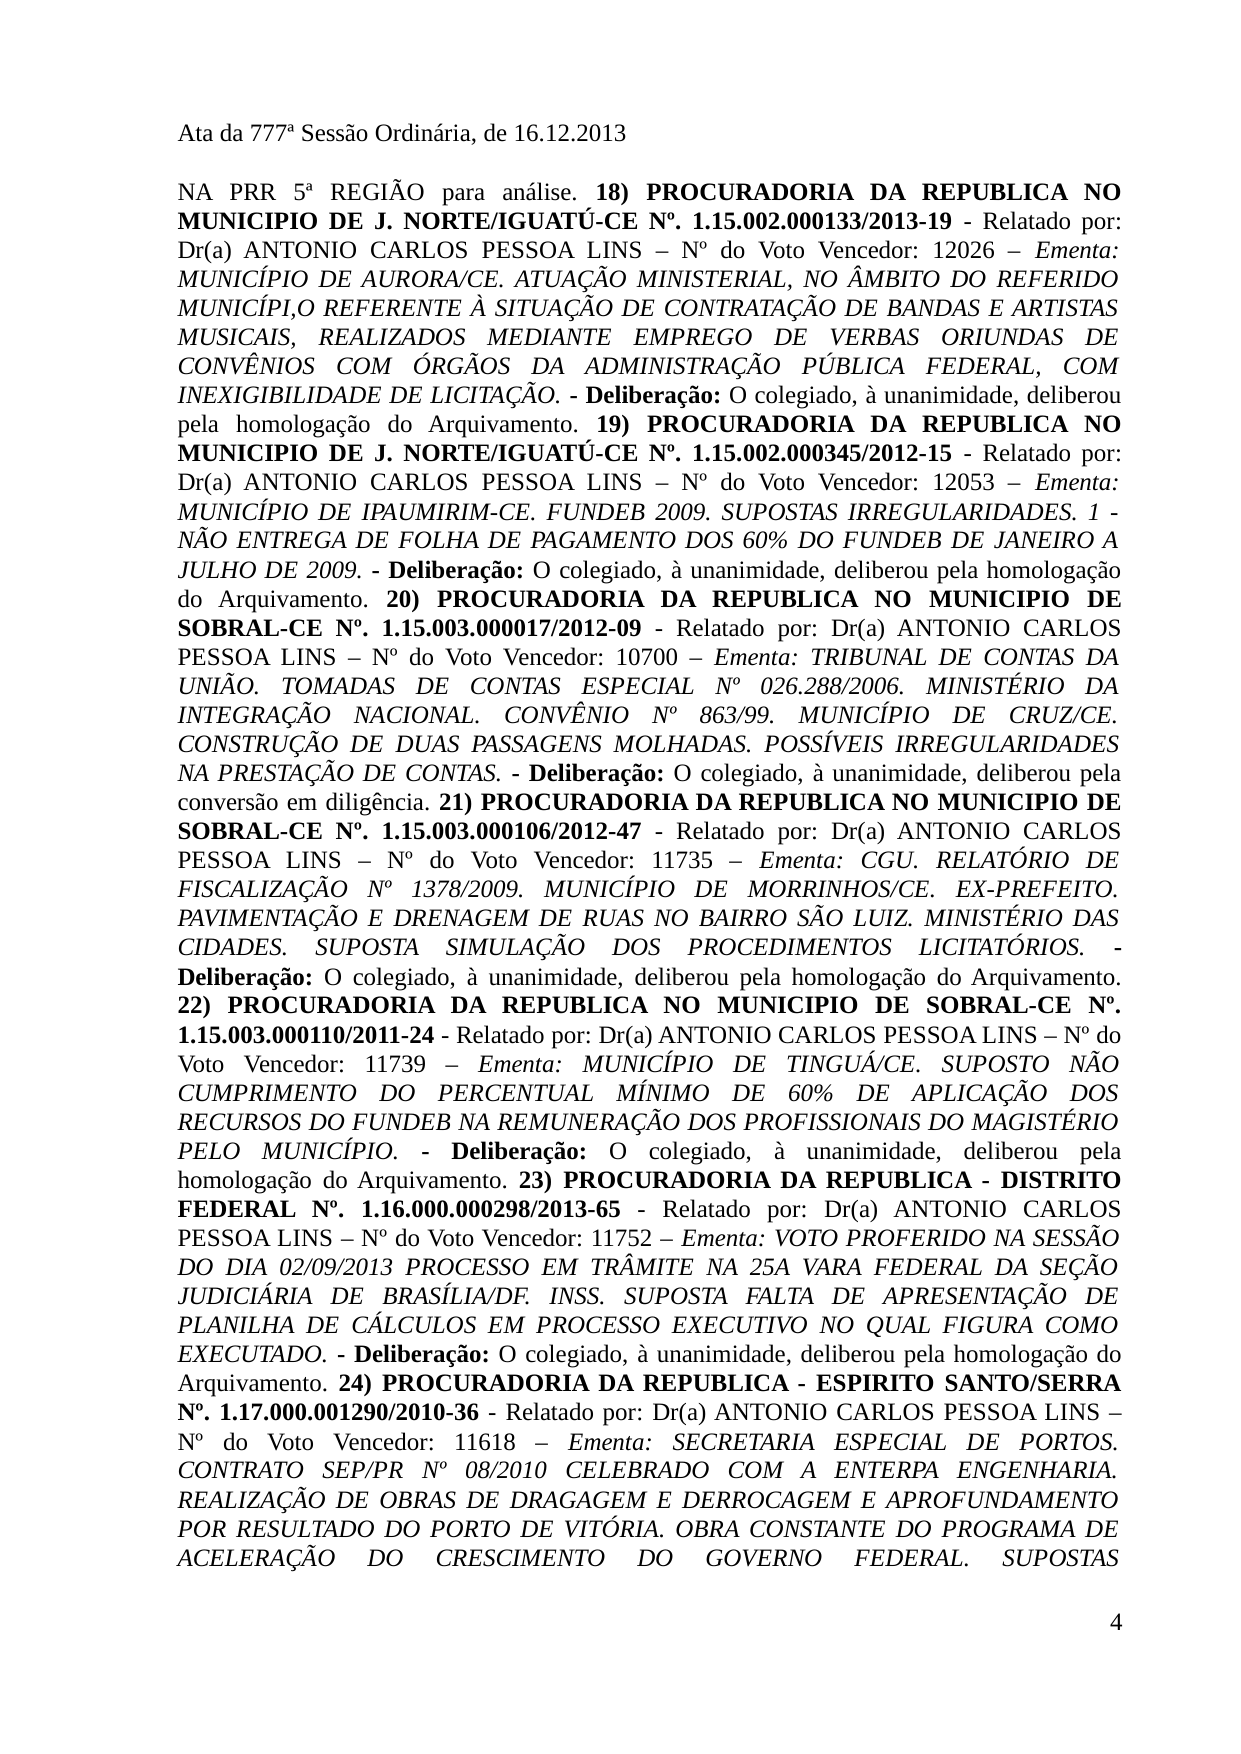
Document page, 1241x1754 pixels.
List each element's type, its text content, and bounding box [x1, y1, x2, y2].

text NA PRR 5ª REGIÃO para análise. 18) PROCURADORIA DA REPUBLICA NO MUNICIPIO DE J. NORTE/IGUATÚ-CE Nº. 1.15.002.000133/2013-19 - Relatado por: Dr(a) ANTONIO CARLOS PESSOA LINS – Nº do Voto Vencedor: 12026 – Ementa: MUNICÍPIO DE AURORA/CE. ATUAÇÃO MINISTERIAL, NO ÂMBITO DO REFERIDO MUNICÍPI,O REFERENTE À SITUAÇÃO DE CONTRATAÇÃO DE BANDAS E ARTISTAS MUSICAIS, REALIZADOS MEDIANTE EMPREGO DE VERBAS ORIUNDAS DE CONVÊNIOS COM ÓRGÃOS DA ADMINISTRAÇÃO PÚBLICA FEDERAL, COM INEXIGIBILIDADE DE LICITAÇÃO. - Deliberação: O colegiado, à unanimidade, deliberou pela homologação do Arquivamento. 19) PROCURADORIA DA REPUBLICA NO MUNICIPIO DE J. NORTE/IGUATÚ-CE Nº. 1.15.002.000345/2012-15 - Relatado por: Dr(a) ANTONIO CARLOS PESSOA LINS – Nº do Voto Vencedor: 12053 – Ementa: MUNICÍPIO DE IPAUMIRIM-CE. FUNDEB 2009. SUPOSTAS IRREGULARIDADES. 1 - NÃO ENTREGA DE FOLHA DE PAGAMENTO DOS 60% DO FUNDEB DE JANEIRO A JULHO DE 2009. - Deliberação: O colegiado, à unanimidade, deliberou pela homologação do Arquivamento. 20) PROCURADORIA DA REPUBLICA NO MUNICIPIO DE SOBRAL-CE Nº. 1.15.003.000017/2012-09 - Relatado por: Dr(a) ANTONIO CARLOS PESSOA LINS – Nº do Voto Vencedor: 10700 – Ementa: TRIBUNAL DE CONTAS DA UNIÃO. TOMADAS DE CONTAS ESPECIAL Nº 026.288/2006. MINISTÉRIO DA INTEGRAÇÃO NACIONAL. CONVÊNIO Nº 863/99. MUNICÍPIO DE CRUZ/CE. CONSTRUÇÃO DE DUAS PASSAGENS MOLHADAS. POSSÍVEIS IRREGULARIDADES NA PRESTAÇÃO DE CONTAS. - Deliberação: O colegiado, à unanimidade, deliberou pela conversão em diligência. 21) PROCURADORIA DA REPUBLICA NO MUNICIPIO DE SOBRAL-CE Nº. 1.15.003.000106/2012-47 - Relatado por: Dr(a) ANTONIO CARLOS PESSOA LINS – Nº do Voto Vencedor: 11735 – Ementa: CGU. RELATÓRIO DE FISCALIZAÇÃO Nº 1378/2009. MUNICÍPIO DE MORRINHOS/CE. EX-PREFEITO. PAVIMENTAÇÃO E DRENAGEM DE RUAS NO BAIRRO SÃO LUIZ. MINISTÉRIO DAS CIDADES. SUPOSTA SIMULAÇÃO DOS PROCEDIMENTOS LICITATÓRIOS. - Deliberação: O colegiado, à unanimidade, deliberou pela homologação do Arquivamento. 22) PROCURADORIA DA REPUBLICA NO MUNICIPIO DE SOBRAL-CE Nº. 1.15.003.000110/2011-24 - Relatado por: Dr(a) ANTONIO CARLOS PESSOA LINS – Nº do Voto Vencedor: 11739 – Ementa: MUNICÍPIO DE TINGUÁ/CE. SUPOSTO NÃO CUMPRIMENTO DO PERCENTUAL MÍNIMO DE 60% DE APLICAÇÃO DOS RECURSOS DO FUNDEB NA REMUNERAÇÃO DOS PROFISSIONAIS DO MAGISTÉRIO PELO MUNICÍPIO. - Deliberação: O colegiado, à unanimidade, deliberou pela homologação do Arquivamento. 23) PROCURADORIA DA REPUBLICA - DISTRITO FEDERAL Nº. 1.16.000.000298/2013-65 - Relatado por: Dr(a) ANTONIO CARLOS PESSOA LINS – Nº do Voto Vencedor: 11752 – Ementa: VOTO PROFERIDO NA SESSÃO DO DIA 02/09/2013 PROCESSO EM TRÂMITE NA 25A VARA FEDERAL DA SEÇÃO JUDICIÁRIA DE BRASÍLIA/DF. INSS. SUPOSTA FALTA DE APRESENTAÇÃO DE PLANILHA DE CÁLCULOS EM PROCESSO EXECUTIVO NO QUAL FIGURA COMO EXECUTADO. - Deliberação: O colegiado, à unanimidade, deliberou pela homologação do Arquivamento. 24) PROCURADORIA DA REPUBLICA - ESPIRITO SANTO/SERRA Nº. 1.17.000.001290/2010-36 - Relatado por: Dr(a) ANTONIO CARLOS PESSOA LINS – Nº do Voto Vencedor: 11618 – Ementa: SECRETARIA ESPECIAL DE PORTOS. CONTRATO SEP/PR Nº 08/2010 CELEBRADO COM A ENTERPA ENGENHARIA. REALIZAÇÃO DE OBRAS DE DRAGAGEM E DERROCAGEM E APROFUNDAMENTO POR RESULTADO DO PORTO DE VITÓRIA. OBRA CONSTANTE DO PROGRAMA DE ACELERAÇÃO DO CRESCIMENTO DO GOVERNO FEDERAL. SUPOSTAS [177, 177, 1122, 1572]
